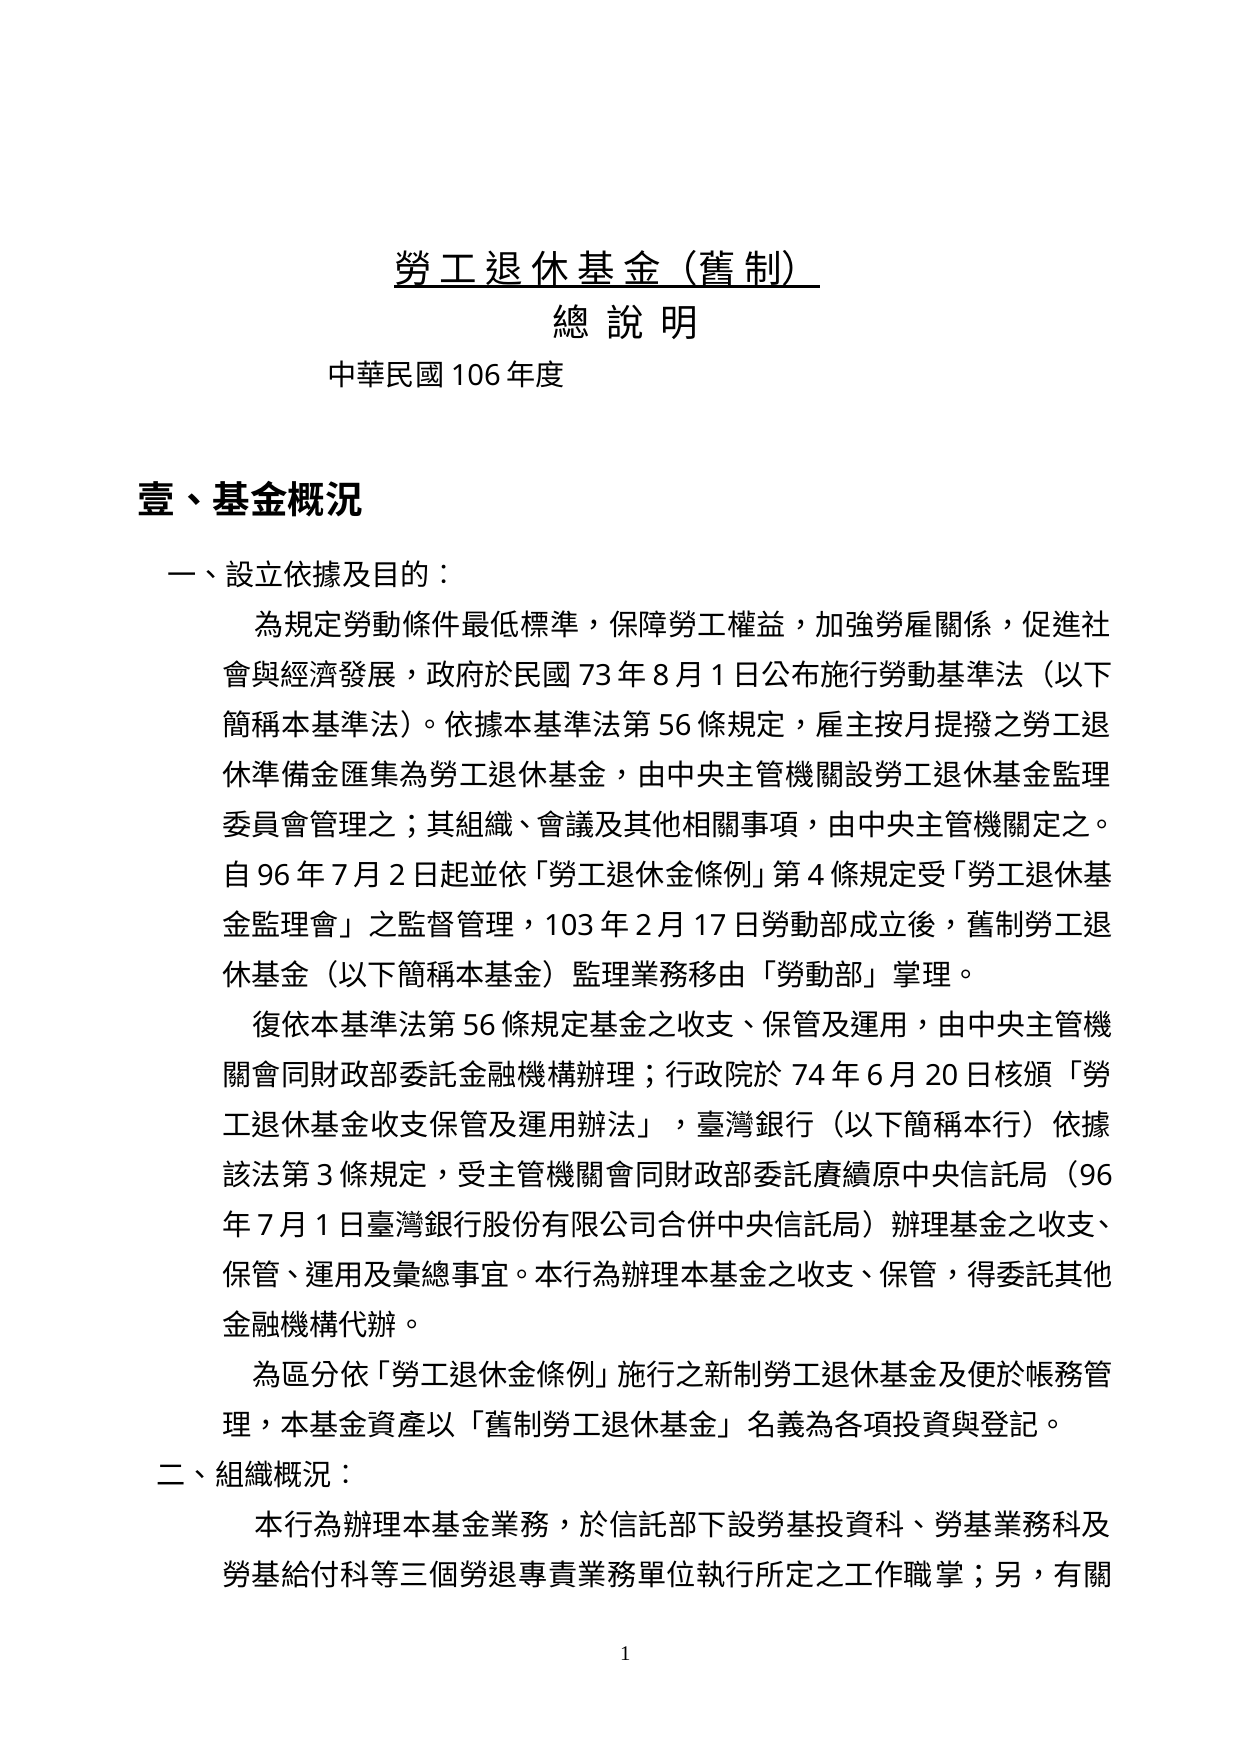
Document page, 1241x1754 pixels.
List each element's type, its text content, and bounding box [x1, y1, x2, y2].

text 壹、基金概況 [138, 447, 1113, 547]
text 勞 工 退 休 基 金（舊 制） [225, 239, 1113, 293]
text 為區分依「勞工退休金條例」施行之新制勞工退休基金及便於帳務管理，本基金資產以「舊制勞工退休基金」名義為各項投資與登記。 [222, 1347, 1113, 1447]
text 一、設立依據及目的︰ [138, 547, 1113, 597]
text 為規定勞動條件最低標準，保障勞工權益，加強勞雇關係，促進社會與經濟發展，政府於民國73年8月1日公布施行勞動基準法（以下簡稱本基準法）。依據本基準法第56條規定，雇主按月提撥之勞工退休準備金匯集為勞工退休基金，由中央主管機關設勞工退休基金監理委員會管理之；其組織、會議及其他相關事項，由中央主管機關定之。自96年7月2日起並依「勞工退休金條例」第4條規定受「勞工退休基金監理會」之監督管理，103年2月17日勞動部成立後，舊制勞工退休基金（以下簡稱本基金）監理業務移由「勞動部」掌理。 [222, 597, 1113, 997]
text 復依本基準法第56條規定基金之收支、保管及運用，由中央主管機關會同財政部委託金融機構辦理；行政院於74年6月20日核頒「勞工退休基金收支保管及運用辦法」，臺灣銀行（以下簡稱本行）依據該法第3條規定，受主管機關會同財政部委託賡續原中央信託局（96年7月1日臺灣銀行股份有限公司合併中央信託局）辦理基金之收支、保管、運用及彙總事宜。本行為辦理本基金之收支、保管，得委託其他金融機構代辦。 [222, 997, 1113, 1347]
text 中華民國 106年度 [138, 347, 1113, 397]
text 二、組織概況︰ [156, 1447, 1113, 1497]
text 總 說 明 [138, 293, 1113, 347]
text 本行為辦理本基金業務，於信託部下設勞基投資科、勞基業務科及勞基給付科等三個勞退專責業務單位執行所定之工作職掌；另，有關本基金預決算書、基金保管、資訊管理、投資分析、法律訴訟、採購招標、收發文件及內控稽核等，尚需本行信託部相關科及總行資訊處、財務部、企劃部、經濟研究處、法令遵循處、秘書處、總務處、人力資源處及董事會稽核處等配合支援，方能順利運作完成主管機關託付辦理事項。 [222, 1497, 1113, 1597]
